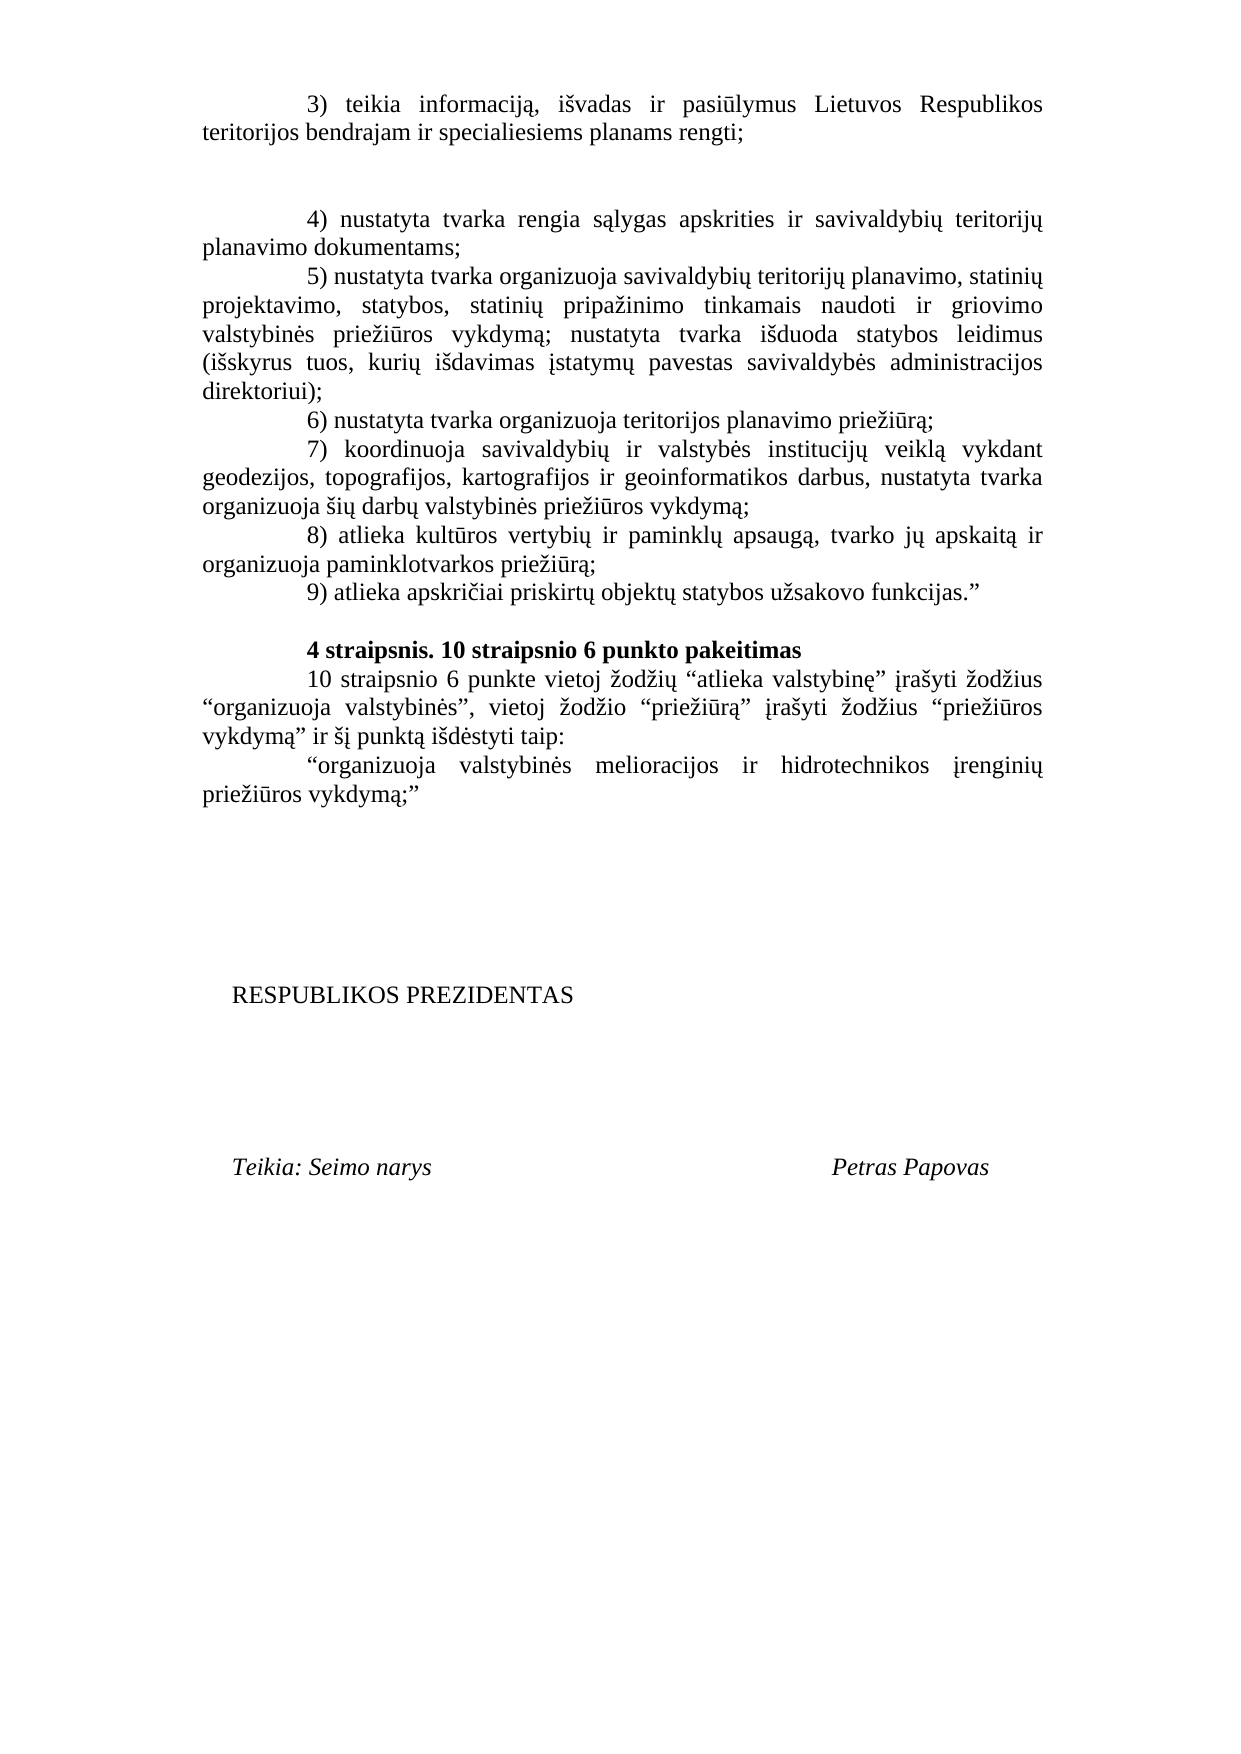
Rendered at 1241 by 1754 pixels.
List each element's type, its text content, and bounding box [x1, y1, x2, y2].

text 4) nustatyta tvarka rengia sąlygas apskrities ir savivaldybių teritorijų planavimo dokumentams; [202, 204, 1044, 261]
text 6) nustatyta tvarka organizuoja teritorijos planavimo priežiūrą; [202, 405, 1044, 434]
text 8) atlieka kultūros vertybių ir paminklų apsaugą, tvarko jų apskaitą ir organizuoja paminklotvarkos priežiūrą; [202, 520, 1044, 577]
text 10 straipsnio 6 punkte vietoj žodžių “atlieka valstybinę” įrašyti žodžius “organizuoja valstybinės”, vietoj žodžio “priežiūrą” įrašyti žodžius “priežiūros vykdymą” ir šį punktą išdėstyti taip: [202, 664, 1044, 750]
text Teikia: Seimo narys Petras Papovas [232, 1152, 1044, 1181]
text RESPUBLIKOS PREZIDENTAS [232, 980, 1044, 1009]
text 3) teikia informaciją, išvadas ir pasiūlymus Lietuvos Respublikos teritorijos bendrajam ir specialiesiems planams rengti; [202, 89, 1044, 146]
text 9) atlieka apskričiai priskirtų objektų statybos užsakovo funkcijas.” [202, 577, 1044, 606]
text “organizuoja valstybinės melioracijos ir hidrotechnikos įrenginių priežiūros vykdymą;” [202, 750, 1044, 807]
text 5) nustatyta tvarka organizuoja savivaldybių teritorijų planavimo, statinių projektavimo, statybos, statinių pripažinimo tinkamais naudoti ir griovimo valstybinės priežiūros vykdymą; nustatyta tvarka išduoda statybos leidimus (išskyrus tuos, kurių išdavimas įstatymų pavestas savivaldybės administracijos direktoriui); [202, 261, 1044, 405]
text 4 straipsnis. 10 straipsnio 6 punkto pakeitimas [202, 635, 1044, 664]
text 7) koordinuoja savivaldybių ir valstybės institucijų veiklą vykdant geodezijos, topografijos, kartografijos ir geoinformatikos darbus, nustatyta tvarka organizuoja šių darbų valstybinės priežiūros vykdymą; [202, 434, 1044, 520]
